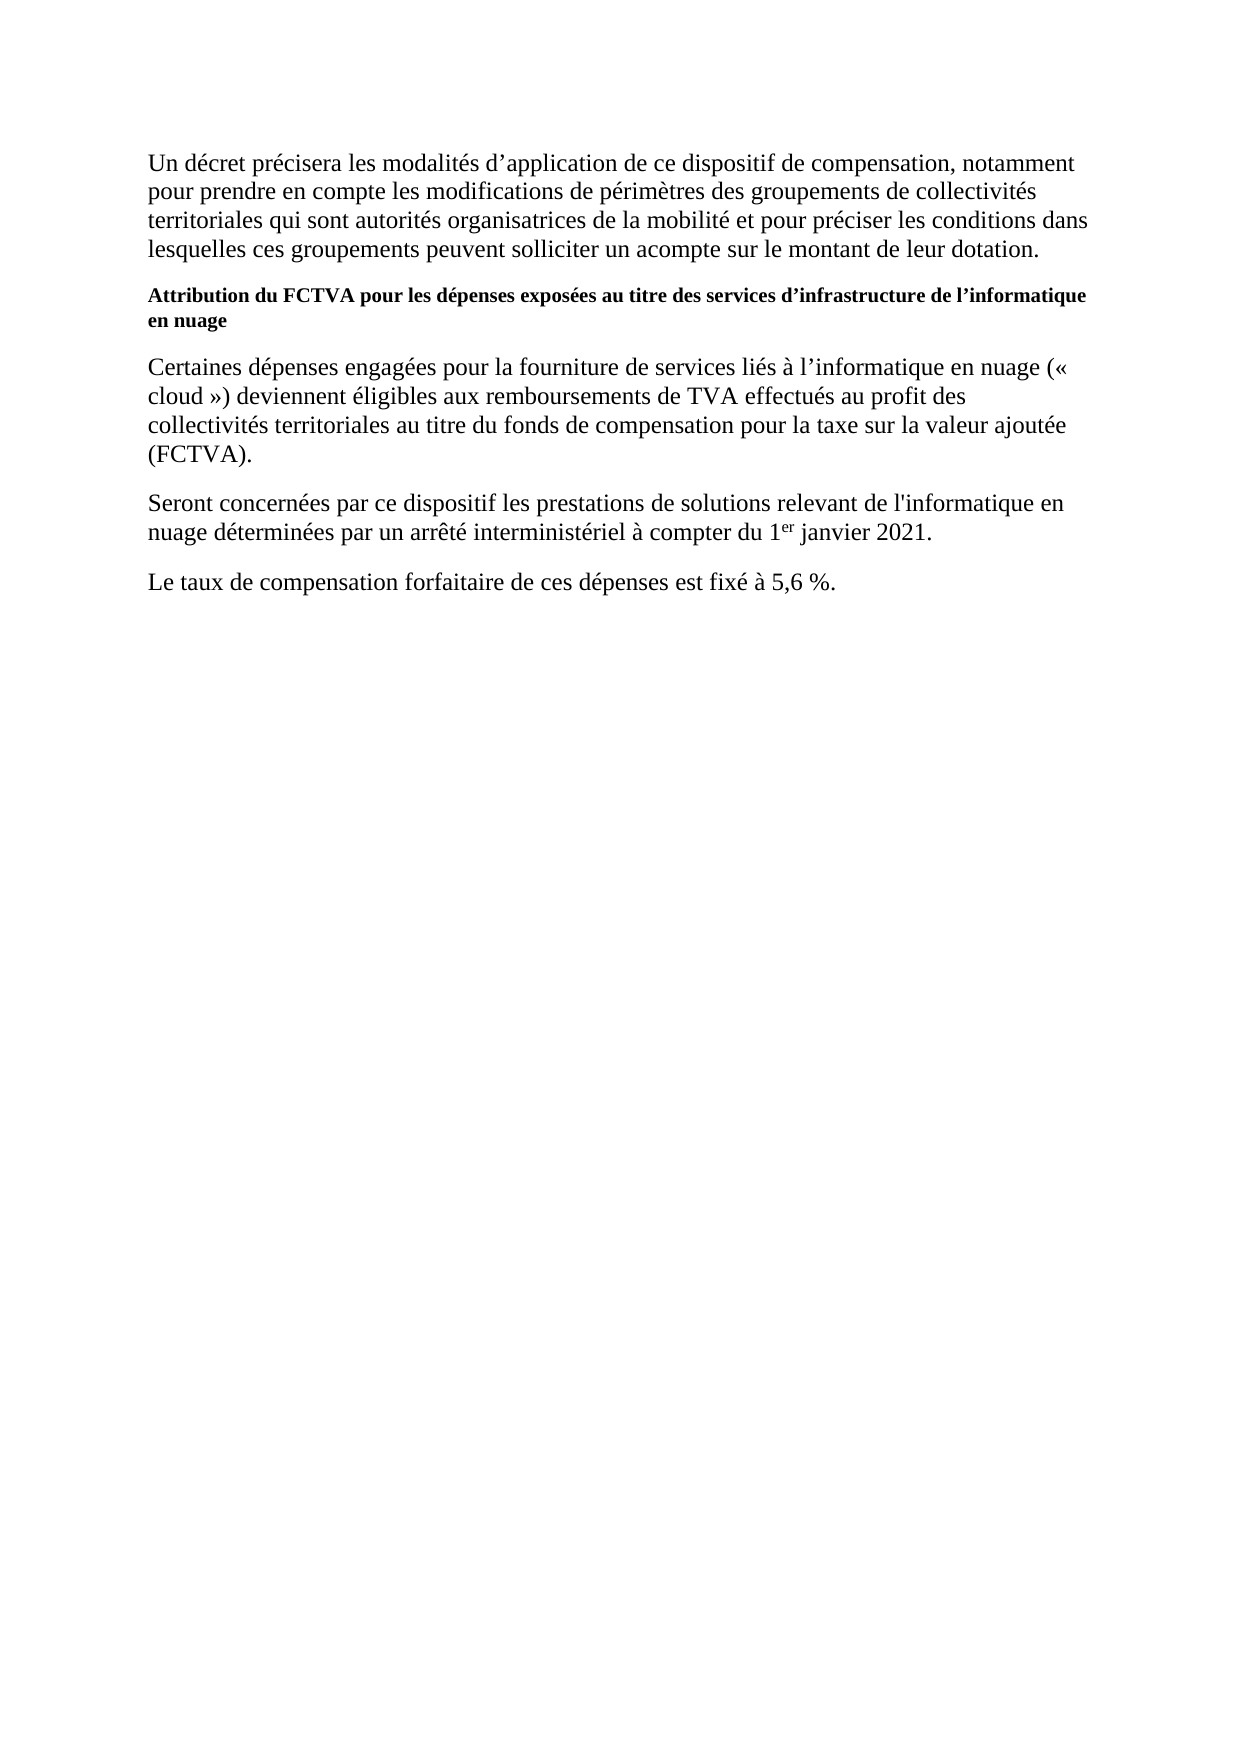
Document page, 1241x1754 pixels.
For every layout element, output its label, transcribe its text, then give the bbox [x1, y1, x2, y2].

text Certaines dépenses engagées pour la fourniture de services liés à l’informatique en nuage (« cloud ») deviennent éligibles aux remboursements de TVA effectués au profit des collectivités territoriales au titre du fonds de compensation pour la taxe sur la valeur ajoutée (FCTVA). [148, 352, 1093, 467]
text Le taux de compensation forfaitaire de ces dépenses est fixé à 5,6 %. [148, 567, 1093, 595]
subtitle Attribution du FCTVA pour les dépenses exposées au titre des services d’infrastructure de l’informatique en nuage [148, 283, 1093, 332]
text Seront concernées par ce dispositif les prestations de solutions relevant de l'informatique en nuage déterminées par un arrêté interministériel à compter du 1er janvier 2021. [148, 488, 1093, 546]
text Un décret précisera les modalités d’application de ce dispositif de compensation, notamment pour prendre en compte les modifications de périmètres des groupements de collectivités territoriales qui sont autorités organisatrices de la mobilité et pour préciser les conditions dans lesquelles ces groupements peuvent solliciter un acompte sur le montant de leur dotation. [148, 148, 1093, 263]
